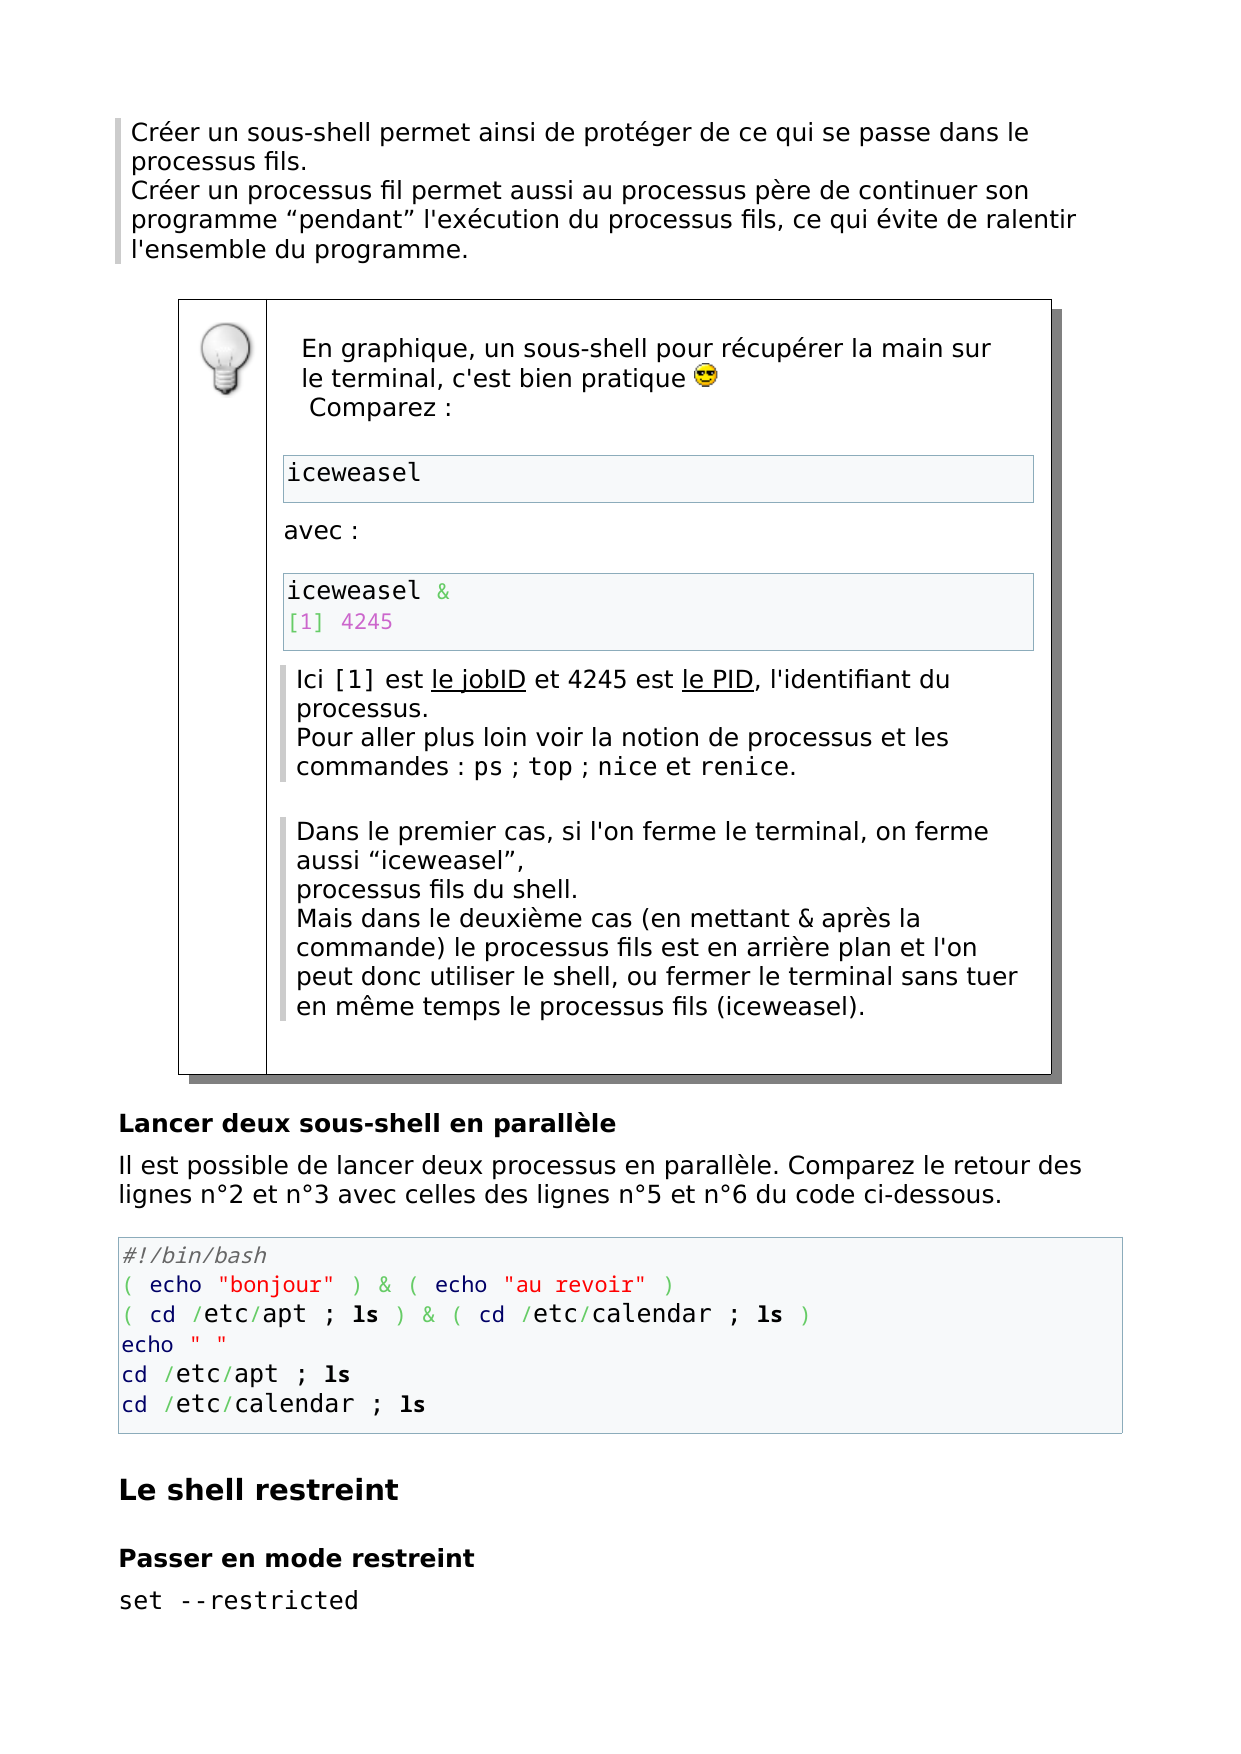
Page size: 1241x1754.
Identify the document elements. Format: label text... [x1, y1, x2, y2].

table_header Ici [1] est le jobID et 4245 est le PID, l'identifiant du processus. Pour aller plus loin voir la notion de processus et les commandes : ps ; top ; nice et renice. [286, 665, 1033, 782]
table_header [179, 300, 266, 1074]
table_header iceweasel [284, 456, 1033, 502]
table_header #!/bin/bash ( echo "bonjour" ) & ( echo "au revoir" ) ( cd /etc/apt ; ls ) & ( cd /etc/calendar ; ls ) echo " " cd /etc/apt ; ls cd /etc/calendar ; ls [119, 1238, 1122, 1433]
table_header Dans le premier cas, si l'on ferme le terminal, on ferme aussi “iceweasel”, processus fils du shell. Mais dans le deuxième cas (en mettant & après la commande) le processus fils est en arrière plan et l'on peut donc utiliser le shell, ou fermer le terminal sans tuer en même temps le processus fils (iceweasel). [286, 817, 1033, 1021]
picture [694, 363, 718, 387]
subtitle Lancer deux sous-shell en parallèle [118, 1109, 1122, 1138]
table_header iceweasel & [1] 4245 [284, 574, 1033, 650]
table_header En graphique, un sous-shell pour récupérer la main sur le terminal, c'est bien pratique Comparez : avec : [267, 300, 1051, 1074]
text Il est possible de lancer deux processus en parallèle. Comparez le retour des lignes n°2 et n°3 avec celles des lignes n°5 et n°6 du code ci-dessous. [118, 1151, 1122, 1209]
subtitle Passer en mode restreint [118, 1544, 1122, 1574]
subtitle Le shell restreint [118, 1473, 1122, 1507]
table_header Créer un sous-shell permet ainsi de protéger de ce qui se passe dans le processus fils. Créer un processus fil permet aussi au processus père de continuer son programme “pendant” l'exécution du processus fils, ce qui évite de ralentir l'ensemble du programme. [121, 118, 1122, 264]
text set --restricted [118, 1586, 1122, 1615]
picture [190, 322, 266, 398]
